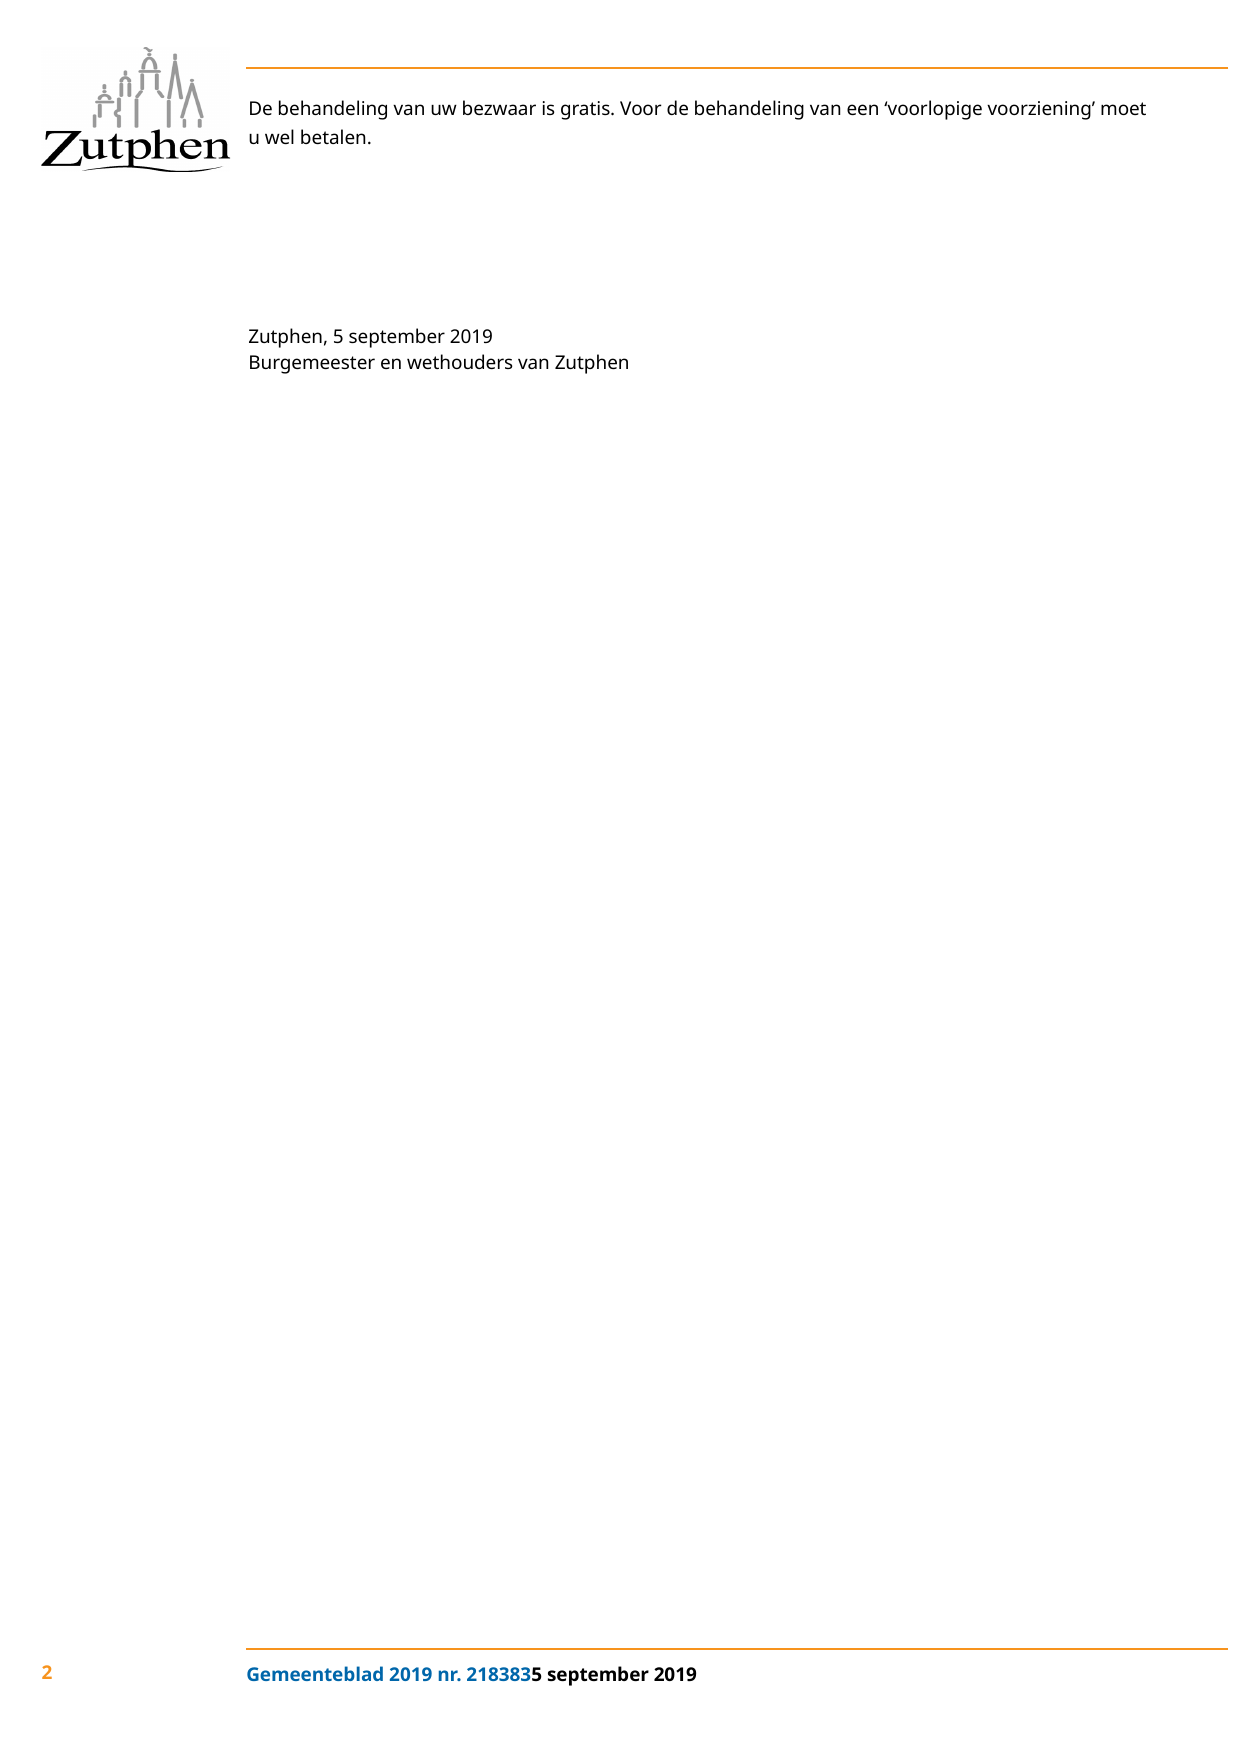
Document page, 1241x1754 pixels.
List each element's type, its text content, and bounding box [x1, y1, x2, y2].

text De behandeling van uw bezwaar is gratis. Voor de behandeling van een ‘voorlopige voorziening’ moet u wel betalen. [248, 95, 1152, 150]
text Burgemeester en wethouders van Zutphen [248, 349, 1152, 375]
text Zutphen, 5 september 2019 [248, 323, 1152, 349]
picture [41, 47, 231, 172]
